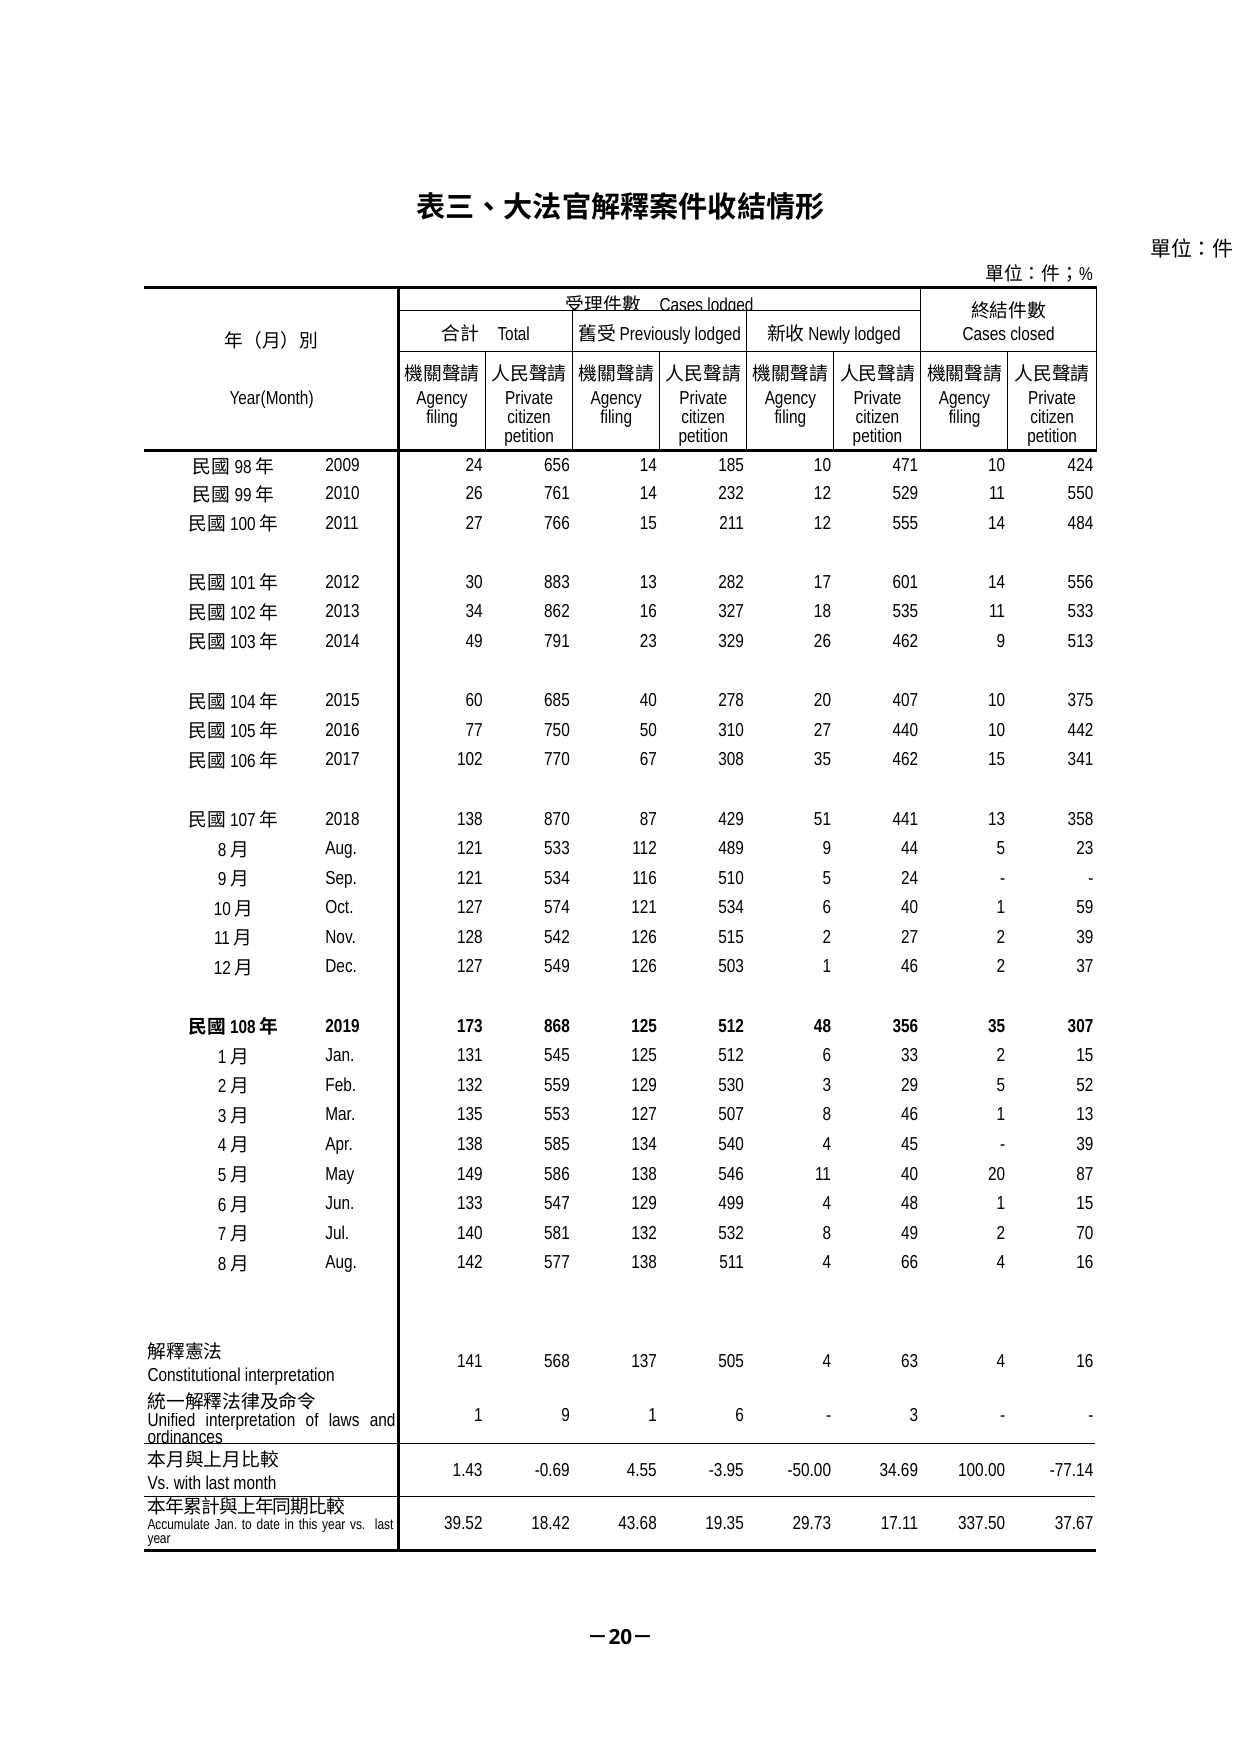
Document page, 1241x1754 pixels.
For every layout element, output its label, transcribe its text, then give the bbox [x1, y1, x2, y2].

table_cell -3.95 [660, 1444, 747, 1496]
table_cell [573, 774, 659, 803]
table_cell -0.69 [485, 1444, 572, 1496]
table_cell 26 [747, 626, 834, 656]
table_cell 327 [660, 596, 747, 626]
table_cell [485, 774, 572, 803]
table_cell 462 [834, 626, 921, 656]
table_cell [485, 1306, 572, 1336]
table_cell [400, 1306, 485, 1336]
table_cell - [921, 863, 1008, 892]
table_cell 27 [400, 508, 485, 537]
table_cell Jul. [322, 1218, 397, 1247]
table_cell 46 [834, 951, 921, 981]
table_cell - [747, 1386, 834, 1442]
table_cell 49 [834, 1218, 921, 1247]
table_cell 11 [921, 478, 1008, 508]
table_cell 18 [747, 596, 834, 626]
table_cell [144, 774, 322, 803]
table_cell 29 [834, 1070, 921, 1099]
table_cell 87 [1008, 1159, 1096, 1188]
table_cell 人民聲請 [660, 352, 746, 389]
table_cell 12 [747, 508, 834, 537]
table_cell 40 [573, 685, 659, 715]
table_cell 137 [573, 1336, 659, 1386]
table_cell 民國103年 [144, 626, 322, 656]
table_cell 12 [747, 478, 834, 508]
table_cell 656 [485, 452, 572, 478]
table_cell 581 [485, 1218, 572, 1247]
table_cell 127 [573, 1099, 659, 1129]
table_cell Mar. [322, 1099, 397, 1129]
table_cell 211 [660, 508, 747, 537]
table_cell 770 [485, 744, 572, 774]
table_cell 5月 [144, 1159, 322, 1188]
table_cell 540 [660, 1129, 747, 1158]
table_cell 138 [400, 804, 485, 833]
table_cell 1 [921, 1188, 1008, 1218]
table_cell 685 [485, 685, 572, 715]
table_cell 民國108年 [144, 1011, 322, 1040]
text 表三、大法官解釋案件收結情形 [148, 183, 1092, 225]
table_cell 535 [834, 596, 921, 626]
table_cell 585 [485, 1129, 572, 1158]
table_cell 2月 [144, 1070, 322, 1099]
table_cell 3月 [144, 1099, 322, 1129]
table_cell [400, 656, 485, 685]
table_cell 761 [485, 478, 572, 508]
table_cell [747, 656, 834, 685]
table_cell 127 [400, 951, 485, 981]
table_cell 35 [921, 1011, 1008, 1040]
table_cell 4 [747, 1247, 834, 1277]
table_cell 6 [747, 892, 834, 922]
table_cell 132 [400, 1070, 485, 1099]
table_cell 48 [747, 1011, 834, 1040]
table_cell 新收Newly lodged [747, 311, 920, 351]
table_cell 1 [747, 951, 834, 981]
table_cell 140 [400, 1218, 485, 1247]
table_cell 185 [660, 452, 747, 478]
table_cell Apr. [322, 1129, 397, 1158]
table_cell Private citizen petition [834, 390, 920, 448]
table_cell 102 [400, 744, 485, 774]
table_cell [660, 1277, 747, 1306]
table_cell 131 [400, 1040, 485, 1070]
table_cell 機關聲請 [400, 352, 485, 389]
table_cell 17.11 [834, 1497, 921, 1549]
table_cell 1 [921, 892, 1008, 922]
table_cell Private citizen petition [1008, 390, 1096, 448]
table_cell Agency filing [400, 390, 485, 448]
table_cell 16 [573, 596, 659, 626]
table_cell 133 [400, 1188, 485, 1218]
table_cell [834, 537, 921, 567]
table_cell 人民聲請 [834, 352, 920, 389]
table_cell 3 [834, 1386, 921, 1442]
table_cell 358 [1008, 804, 1096, 833]
table_cell - [1008, 863, 1096, 892]
table_cell [660, 981, 747, 1011]
table_cell 862 [485, 596, 572, 626]
table_cell 308 [660, 744, 747, 774]
table_cell 17 [747, 567, 834, 596]
table_cell 126 [573, 951, 659, 981]
table_cell 本月與上月比較 Vs. with last month [144, 1444, 397, 1496]
table_cell 2 [747, 922, 834, 951]
table_cell [400, 1277, 485, 1306]
table_cell 35 [747, 744, 834, 774]
table_cell 12月 [144, 951, 322, 981]
table_cell 民國107年 [144, 804, 322, 833]
table_cell 6月 [144, 1188, 322, 1218]
table_cell 39 [1008, 922, 1096, 951]
table_cell 2009 [322, 452, 397, 478]
table_cell 534 [485, 863, 572, 892]
table_cell 441 [834, 804, 921, 833]
table_cell 機關聲請 [921, 352, 1007, 389]
table_cell [921, 1277, 1008, 1306]
table_cell 2010 [322, 478, 397, 508]
table_cell [322, 1306, 397, 1336]
table_cell [400, 537, 485, 567]
table_cell 2014 [322, 626, 397, 656]
table_cell Oct. [322, 892, 397, 922]
table_cell 2012 [322, 567, 397, 596]
table_cell 121 [573, 892, 659, 922]
table_cell 37.67 [1008, 1496, 1096, 1549]
table_cell [834, 774, 921, 803]
table_cell [485, 1277, 572, 1306]
table_cell 149 [400, 1159, 485, 1188]
table_cell 11月 [144, 922, 322, 951]
table_cell 統一解釋法律及命令 Unified interpretation of laws and ordinances [144, 1386, 397, 1442]
table_cell 4 [921, 1247, 1008, 1277]
text [1150, 225, 1240, 232]
table_cell [1008, 656, 1096, 685]
table_cell 民國105年 [144, 715, 322, 744]
table_cell [747, 774, 834, 803]
table_cell 20 [747, 685, 834, 715]
table_cell 550 [1008, 478, 1096, 508]
table_cell 278 [660, 685, 747, 715]
table_cell 515 [660, 922, 747, 951]
table_cell [834, 981, 921, 1011]
table_cell 87 [573, 804, 659, 833]
table_cell 4 [747, 1188, 834, 1218]
table_cell 77 [400, 715, 485, 744]
table_cell [921, 774, 1008, 803]
table_cell - [1008, 1386, 1096, 1442]
table_cell 375 [1008, 685, 1096, 715]
table_cell 本年累計與上年同期比較 Accumulate Jan. to date in this year vs. last year [144, 1497, 397, 1549]
table_cell Year(Month) [144, 390, 397, 448]
table_cell 15 [921, 744, 1008, 774]
table_cell 39.52 [400, 1497, 485, 1549]
table_cell 40 [834, 1159, 921, 1188]
table_cell 26 [400, 478, 485, 508]
table_cell 138 [573, 1247, 659, 1277]
table_cell 577 [485, 1247, 572, 1277]
table_cell -77.14 [1008, 1443, 1096, 1496]
table_cell 8 [747, 1218, 834, 1247]
table_cell [1008, 1306, 1096, 1336]
table_cell 129 [573, 1188, 659, 1218]
table_cell 125 [573, 1040, 659, 1070]
table_cell 13 [573, 567, 659, 596]
table_cell 121 [400, 833, 485, 863]
table_cell 4.55 [573, 1444, 659, 1496]
table_cell 484 [1008, 508, 1096, 537]
table_cell 553 [485, 1099, 572, 1129]
table_cell 310 [660, 715, 747, 744]
table_cell 民國102年 [144, 596, 322, 626]
table_cell 30 [400, 567, 485, 596]
table_cell 2 [921, 951, 1008, 981]
table_cell 1 [573, 1386, 659, 1442]
table_cell 1 [400, 1386, 485, 1442]
table_cell -50.00 [747, 1444, 834, 1496]
table_cell 7月 [144, 1218, 322, 1247]
table_cell 67 [573, 744, 659, 774]
table_cell 307 [1008, 1011, 1096, 1040]
table_cell [144, 656, 322, 685]
table_cell [1008, 1277, 1096, 1306]
table_cell [573, 981, 659, 1011]
table_cell 23 [573, 626, 659, 656]
table_cell 442 [1008, 715, 1096, 744]
table_cell 545 [485, 1040, 572, 1070]
table_cell 5 [921, 833, 1008, 863]
table_cell 13 [921, 804, 1008, 833]
table_cell [573, 1277, 659, 1306]
table_cell [834, 1306, 921, 1336]
table_cell 2018 [322, 804, 397, 833]
table_cell [834, 656, 921, 685]
table_cell 766 [485, 508, 572, 537]
table_cell 511 [660, 1247, 747, 1277]
table_cell [834, 1277, 921, 1306]
table_cell 人民聲請 [486, 352, 572, 389]
table_cell [921, 537, 1008, 567]
table_cell 2017 [322, 744, 397, 774]
table_cell 10 [921, 452, 1008, 478]
table_cell 546 [660, 1159, 747, 1188]
table_cell 142 [400, 1247, 485, 1277]
table_cell 503 [660, 951, 747, 981]
table_cell 568 [485, 1336, 572, 1386]
table_cell 2 [921, 1040, 1008, 1070]
table_cell 50 [573, 715, 659, 744]
table_cell 533 [1008, 596, 1096, 626]
table_cell 49 [400, 626, 485, 656]
table_cell 138 [400, 1129, 485, 1158]
table_cell 15 [1008, 1040, 1096, 1070]
table_cell [573, 656, 659, 685]
table_cell 499 [660, 1188, 747, 1218]
table_cell 16 [1008, 1336, 1096, 1386]
table_cell Private citizen petition [660, 390, 746, 448]
table_cell 471 [834, 452, 921, 478]
table_cell 11 [747, 1159, 834, 1188]
table_cell 549 [485, 951, 572, 981]
table_cell [1008, 774, 1096, 803]
table_cell 424 [1008, 452, 1096, 478]
table_cell 513 [1008, 626, 1096, 656]
table_cell 556 [1008, 567, 1096, 596]
text 單位：件 [1150, 232, 1240, 263]
table_cell 529 [834, 478, 921, 508]
table_cell 135 [400, 1099, 485, 1129]
table_cell 534 [660, 892, 747, 922]
table_cell 民國101年 [144, 567, 322, 596]
table_cell 34 [400, 596, 485, 626]
table_cell 民國100年 [144, 508, 322, 537]
table_cell 547 [485, 1188, 572, 1218]
table_cell 870 [485, 804, 572, 833]
table_cell 63 [834, 1336, 921, 1386]
table_cell [921, 656, 1008, 685]
table_cell 15 [1008, 1188, 1096, 1218]
table_cell 100.00 [921, 1444, 1008, 1496]
table_cell Nov. [322, 922, 397, 951]
table_cell [400, 774, 485, 803]
table_cell 512 [660, 1040, 747, 1070]
table_cell 4月 [144, 1129, 322, 1158]
table_cell 356 [834, 1011, 921, 1040]
table_cell Aug. [322, 1247, 397, 1277]
table_cell [322, 1277, 397, 1306]
table_cell 人民聲請 [1008, 352, 1096, 389]
table_cell 34.69 [834, 1444, 921, 1496]
table_cell 40 [834, 892, 921, 922]
table_cell 8月 [144, 833, 322, 863]
table_cell 127 [400, 892, 485, 922]
table_cell 民國106年 [144, 744, 322, 774]
table_cell [660, 774, 747, 803]
table_cell 24 [834, 863, 921, 892]
table_cell [322, 774, 397, 803]
table_cell 9 [921, 626, 1008, 656]
table_cell 555 [834, 508, 921, 537]
table_cell 23 [1008, 833, 1096, 863]
table_cell 66 [834, 1247, 921, 1277]
table_cell 46 [834, 1099, 921, 1129]
table_cell 13 [1008, 1099, 1096, 1129]
table_cell [921, 1306, 1008, 1336]
table_cell 532 [660, 1218, 747, 1247]
table_cell 121 [400, 863, 485, 892]
table_cell Sep. [322, 863, 397, 892]
table_cell 601 [834, 567, 921, 596]
table_cell 5 [921, 1070, 1008, 1099]
table_cell 舊受Previously lodged [573, 311, 746, 351]
table_cell [573, 1306, 659, 1336]
table_cell 2 [921, 922, 1008, 951]
table_cell 6 [747, 1040, 834, 1070]
table_cell 合計 Total [400, 311, 572, 351]
table_cell 37 [1008, 951, 1096, 981]
table_cell [1008, 981, 1096, 1011]
table_cell 10月 [144, 892, 322, 922]
table_cell [322, 537, 397, 567]
table_cell 1.43 [400, 1444, 485, 1496]
table_cell - [921, 1129, 1008, 1158]
table_cell [921, 981, 1008, 1011]
table_cell Jan. [322, 1040, 397, 1070]
table_cell 15 [573, 508, 659, 537]
table_cell Jun. [322, 1188, 397, 1218]
table_cell 337.50 [921, 1497, 1008, 1549]
table_cell 10 [921, 685, 1008, 715]
table_cell [485, 981, 572, 1011]
table_cell 510 [660, 863, 747, 892]
table_cell 232 [660, 478, 747, 508]
table_cell Agency filing [747, 390, 833, 448]
table_cell 39 [1008, 1129, 1096, 1158]
table_cell 6 [660, 1386, 747, 1442]
table_cell [322, 981, 397, 1011]
table_cell 4 [747, 1129, 834, 1158]
table_cell 2019 [322, 1011, 397, 1040]
table_cell 512 [660, 1011, 747, 1040]
table_cell 141 [400, 1336, 485, 1386]
table_cell [747, 1306, 834, 1336]
table_cell Dec. [322, 951, 397, 981]
table_cell 533 [485, 833, 572, 863]
text 單位：件；% [148, 259, 1092, 286]
table_cell 2013 [322, 596, 397, 626]
table_cell 329 [660, 626, 747, 656]
table_cell 52 [1008, 1070, 1096, 1099]
table_cell 14 [573, 452, 659, 478]
table_cell Agency filing [921, 390, 1007, 448]
table_cell [747, 981, 834, 1011]
table_cell 10 [747, 452, 834, 478]
table_cell 4 [921, 1336, 1008, 1386]
text [1150, 263, 1240, 273]
table_cell 282 [660, 567, 747, 596]
table_cell 173 [400, 1011, 485, 1040]
table_cell 112 [573, 833, 659, 863]
table_cell [144, 1277, 322, 1306]
table_cell [747, 537, 834, 567]
table_cell 民國 99年 [144, 478, 322, 508]
table_cell 125 [573, 1011, 659, 1040]
table_cell 1月 [144, 1040, 322, 1070]
table_cell 27 [747, 715, 834, 744]
table_header 終結件數 Cases closed [921, 289, 1096, 351]
table_cell 29.73 [747, 1497, 834, 1549]
table_cell [144, 1306, 322, 1336]
table_cell 70 [1008, 1218, 1096, 1247]
table_cell 429 [660, 804, 747, 833]
table_cell [660, 537, 747, 567]
table_cell 43.68 [573, 1497, 659, 1549]
table_cell 2016 [322, 715, 397, 744]
table_cell 20 [921, 1159, 1008, 1188]
table_cell 5 [747, 863, 834, 892]
table_cell 14 [921, 508, 1008, 537]
table_cell 574 [485, 892, 572, 922]
table_cell 129 [573, 1070, 659, 1099]
table_cell 59 [1008, 892, 1096, 922]
table_cell 2011 [322, 508, 397, 537]
table_cell 791 [485, 626, 572, 656]
table_cell 19.35 [660, 1497, 747, 1549]
table_cell Agency filing [573, 390, 659, 448]
table_cell 462 [834, 744, 921, 774]
table_cell 60 [400, 685, 485, 715]
table_cell 132 [573, 1218, 659, 1247]
table_cell 126 [573, 922, 659, 951]
table_cell 8 [747, 1099, 834, 1129]
table_cell 9月 [144, 863, 322, 892]
table_cell [322, 656, 397, 685]
table_cell 27 [834, 922, 921, 951]
table_cell 530 [660, 1070, 747, 1099]
table_cell 24 [400, 452, 485, 478]
table_cell 14 [921, 567, 1008, 596]
table_cell 民國 98年 [144, 452, 322, 478]
table_cell 1 [921, 1099, 1008, 1129]
table_cell 8月 [144, 1247, 322, 1277]
table_cell 48 [834, 1188, 921, 1218]
table_cell - [921, 1386, 1008, 1442]
table_cell [1008, 537, 1096, 567]
table_cell 51 [747, 804, 834, 833]
table_cell [747, 1277, 834, 1306]
table_cell 10 [921, 715, 1008, 744]
table_cell May [322, 1159, 397, 1188]
table_cell 505 [660, 1336, 747, 1386]
table_cell 586 [485, 1159, 572, 1188]
table_cell [660, 656, 747, 685]
table_cell 9 [747, 833, 834, 863]
table_cell 14 [573, 478, 659, 508]
table_cell 407 [834, 685, 921, 715]
table_cell 559 [485, 1070, 572, 1099]
table_cell 3 [747, 1070, 834, 1099]
table_cell [144, 537, 322, 567]
table_cell [144, 981, 322, 1011]
table_cell 11 [921, 596, 1008, 626]
table_cell 542 [485, 922, 572, 951]
table_cell 134 [573, 1129, 659, 1158]
table_cell 44 [834, 833, 921, 863]
table_cell Aug. [322, 833, 397, 863]
table_cell 138 [573, 1159, 659, 1188]
table_cell [485, 656, 572, 685]
table_cell Feb. [322, 1070, 397, 1099]
table_cell [400, 981, 485, 1011]
table_cell 341 [1008, 744, 1096, 774]
table_cell 33 [834, 1040, 921, 1070]
table_cell 116 [573, 863, 659, 892]
table_cell 9 [485, 1386, 572, 1442]
table_cell Private citizen petition [486, 390, 572, 448]
table_header 受理件數 Cases lodged [400, 289, 920, 310]
table_cell 2015 [322, 685, 397, 715]
table_cell 507 [660, 1099, 747, 1129]
table_cell 128 [400, 922, 485, 951]
table_cell 868 [485, 1011, 572, 1040]
table_cell 750 [485, 715, 572, 744]
table_header 年（月）別 [144, 289, 397, 389]
table_cell [573, 537, 659, 567]
table_cell 489 [660, 833, 747, 863]
table_cell 18.42 [485, 1497, 572, 1549]
table_cell 2 [921, 1218, 1008, 1247]
table_cell 機關聲請 [747, 352, 833, 389]
table_cell 16 [1008, 1247, 1096, 1277]
table_cell [660, 1306, 747, 1336]
table_cell 883 [485, 567, 572, 596]
table_cell 4 [747, 1336, 834, 1386]
table_cell [485, 537, 572, 567]
table_cell 45 [834, 1129, 921, 1158]
table_cell 機關聲請 [573, 352, 659, 389]
table_cell 解釋憲法 Constitutional interpretation [144, 1336, 397, 1386]
table_cell 民國104年 [144, 685, 322, 715]
table_cell 440 [834, 715, 921, 744]
